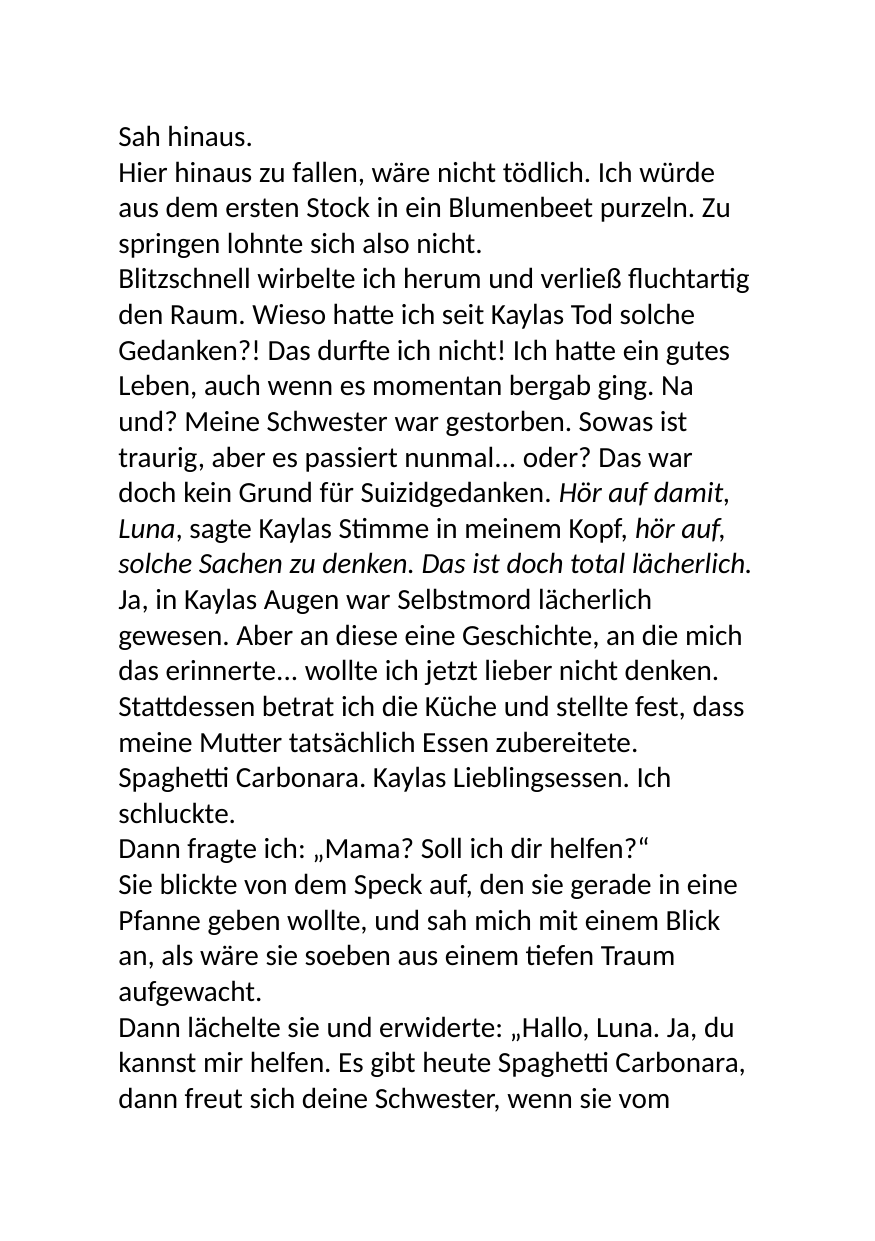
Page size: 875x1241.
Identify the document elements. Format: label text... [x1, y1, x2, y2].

text Stattdessen betrat ich die Küche und stellte fest, dass meine Mutter tatsächlich Essen zubereitete. Spaghetti Carbonara. Kaylas Lieblingsessen. Ich schluckte. [118, 688, 756, 831]
text Hier hinaus zu fallen, wäre nicht tödlich. Ich würde aus dem ersten Stock in ein Blumenbeet purzeln. Zu springen lohnte sich also nicht. [118, 154, 756, 261]
text Blitzschnell wirbelte ich herum und verließ fluchtartig den Raum. Wieso hatte ich seit Kaylas Tod solche Gedanken?! Das durfte ich nicht! Ich hatte ein gutes Leben, auch wenn es momentan bergab ging. Na und? Meine Schwester war gestorben. Sowas ist traurig, aber es passiert nunmal... oder? Das war doch kein Grund für Suizidgedanken. Hör auf damit, Luna, sagte Kaylas Stimme in meinem Kopf, hör auf, solche Sachen zu denken. Das ist doch total lächerlich. Ja, in Kaylas Augen war Selbstmord lächerlich gewesen. Aber an diese eine Geschichte, an die mich das erinnerte... wollte ich jetzt lieber nicht denken. [118, 261, 756, 688]
text Dann fragte ich: „Mama? Soll ich dir helfen?“ [118, 831, 756, 866]
text Sie blickte von dem Speck auf, den sie gerade in eine Pfanne geben wollte, und sah mich mit einem Blick an, als wäre sie soeben aus einem tiefen Traum aufgewacht. [118, 866, 756, 1009]
text Sah hinaus. [118, 118, 756, 154]
text Dann lächelte sie und erwiderte: „Hallo, Luna. Ja, du kannst mir helfen. Es gibt heute Spaghetti Carbonara, dann freut sich deine Schwester, wenn sie vom [118, 1009, 756, 1116]
